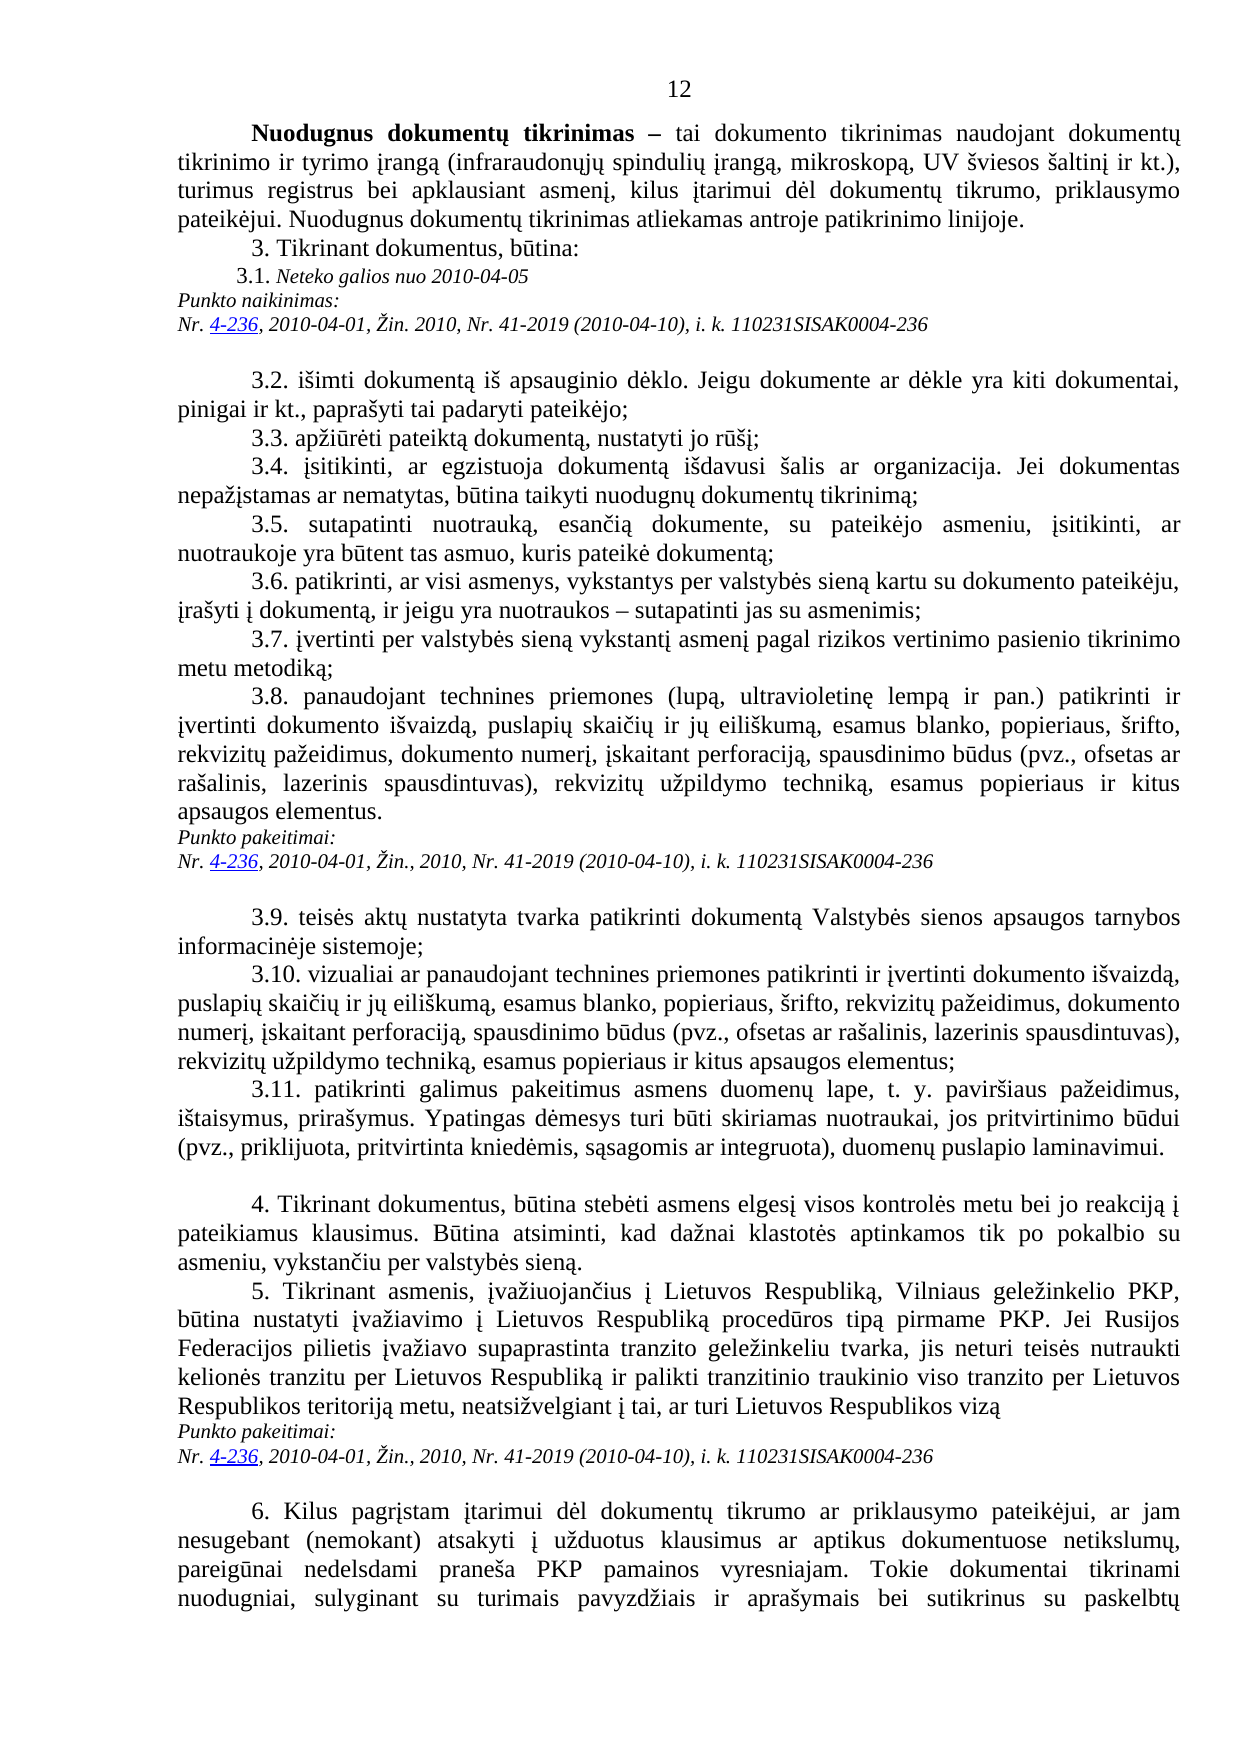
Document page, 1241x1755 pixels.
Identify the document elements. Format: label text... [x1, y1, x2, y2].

text 3. Tikrinant dokumentus, būtina: [177, 233, 1181, 262]
text Nr. 4-236, 2010-04-01, Žin., 2010, Nr. 41-2019 (2010-04-10), i. k. 110231SISAK0004-236 [177, 849, 1181, 873]
text 6. Kilus pagrįstam įtarimui dėl dokumentų tikrumo ar priklausymo pateikėjui, ar jam nesugebant (nemokant) atsakyti į užduotus klausimus ar aptikus dokumentuose netikslumų, pareigūnai nedelsdami praneša PKP pamainos vyresniajam. Tokie dokumentai tikrinami nuodugniai, sulyginant su turimais pavyzdžiais ir aprašymais bei sutikrinus su paskelbtų [177, 1496, 1181, 1611]
text Punkto pakeitimai: [177, 825, 1181, 849]
text 3.2. išimti dokumentą iš apsauginio dėklo. Jeigu dokumente ar dėkle yra kiti dokumentai, pinigai ir kt., paprašyti tai padaryti pateikėjo; [177, 365, 1181, 423]
text 3.4. įsitikinti, ar egzistuoja dokumentą išdavusi šalis ar organizacija. Jei dokumentas nepažįstamas ar nematytas, būtina taikyti nuodugnų dokumentų tikrinimą; [177, 451, 1181, 509]
text 3.1. Neteko galios nuo 2010-04-05 [177, 262, 1181, 288]
text 3.8. panaudojant technines priemones (lupą, ultravioletinę lempą ir pan.) patikrinti ir įvertinti dokumento išvaizdą, puslapių skaičių ir jų eiliškumą, esamus blanko, popieriaus, šrifto, rekvizitų pažeidimus, dokumento numerį, įskaitant perforaciją, spausdinimo būdus (pvz., ofsetas ar rašalinis, lazerinis spausdintuvas), rekvizitų užpildymo techniką, esamus popieriaus ir kitus apsaugos elementus. [177, 681, 1181, 825]
text Nuodugnus dokumentų tikrinimas – tai dokumento tikrinimas naudojant dokumentų tikrinimo ir tyrimo įrangą (infraraudonųjų spindulių įrangą, mikroskopą, UV šviesos šaltinį ir kt.), turimus registrus bei apklausiant asmenį, kilus įtarimui dėl dokumentų tikrumo, priklausymo pateikėjui. Nuodugnus dokumentų tikrinimas atliekamas antroje patikrinimo linijoje. [177, 118, 1181, 233]
text 3.10. vizualiai ar panaudojant technines priemones patikrinti ir įvertinti dokumento išvaizdą, puslapių skaičių ir jų eiliškumą, esamus blanko, popieriaus, šrifto, rekvizitų pažeidimus, dokumento numerį, įskaitant perforaciją, spausdinimo būdus (pvz., ofsetas ar rašalinis, lazerinis spausdintuvas), rekvizitų užpildymo techniką, esamus popieriaus ir kitus apsaugos elementus; [177, 959, 1181, 1074]
text 3.6. patikrinti, ar visi asmenys, vykstantys per valstybės sieną kartu su dokumento pateikėju, įrašyti į dokumentą, ir jeigu yra nuotraukos – sutapatinti jas su asmenimis; [177, 566, 1181, 624]
text 3.11. patikrinti galimus pakeitimus asmens duomenų lape, t. y. paviršiaus pažeidimus, ištaisymus, prirašymus. Ypatingas dėmesys turi būti skiriamas nuotraukai, jos pritvirtinimo būdui (pvz., priklijuota, pritvirtinta kniedėmis, sąsagomis ar integruota), duomenų puslapio laminavimui. [177, 1074, 1181, 1161]
text 3.3. apžiūrėti pateiktą dokumentą, nustatyti jo rūšį; [177, 423, 1181, 451]
text 3.7. įvertinti per valstybės sieną vykstantį asmenį pagal rizikos vertinimo pasienio tikrinimo metu metodiką; [177, 624, 1181, 681]
text Nr. 4-236, 2010-04-01, Žin., 2010, Nr. 41-2019 (2010-04-10), i. k. 110231SISAK0004-236 [177, 1443, 1181, 1468]
text 4. Tikrinant dokumentus, būtina stebėti asmens elgesį visos kontrolės metu bei jo reakciją į pateikiamus klausimus. Būtina atsiminti, kad dažnai klastotės aptinkamos tik po pokalbio su asmeniu, vykstančiu per valstybės sieną. [177, 1189, 1181, 1276]
text Nr. 4-236, 2010-04-01, Žin. 2010, Nr. 41-2019 (2010-04-10), i. k. 110231SISAK0004-236 [177, 312, 1181, 336]
text 3.5. sutapatinti nuotrauką, esančią dokumente, su pateikėjo asmeniu, įsitikinti, ar nuotraukoje yra būtent tas asmuo, kuris pateikė dokumentą; [177, 509, 1181, 566]
text 5. Tikrinant asmenis, įvažiuojančius į Lietuvos Respubliką, Vilniaus geležinkelio PKP, būtina nustatyti įvažiavimo į Lietuvos Respubliką procedūros tipą pirmame PKP. Jei Rusijos Federacijos pilietis įvažiavo supaprastinta tranzito geležinkeliu tvarka, jis neturi teisės nutraukti kelionės tranzitu per Lietuvos Respubliką ir palikti tranzitinio traukinio viso tranzito per Lietuvos Respublikos teritoriją metu, neatsižvelgiant į tai, ar turi Lietuvos Respublikos vizą [177, 1276, 1181, 1419]
text Punkto naikinimas: [177, 288, 1181, 312]
text Punkto pakeitimai: [177, 1419, 1181, 1443]
text 3.9. teisės aktų nustatyta tvarka patikrinti dokumentą Valstybės sienos apsaugos tarnybos informacinėje sistemoje; [177, 902, 1181, 959]
